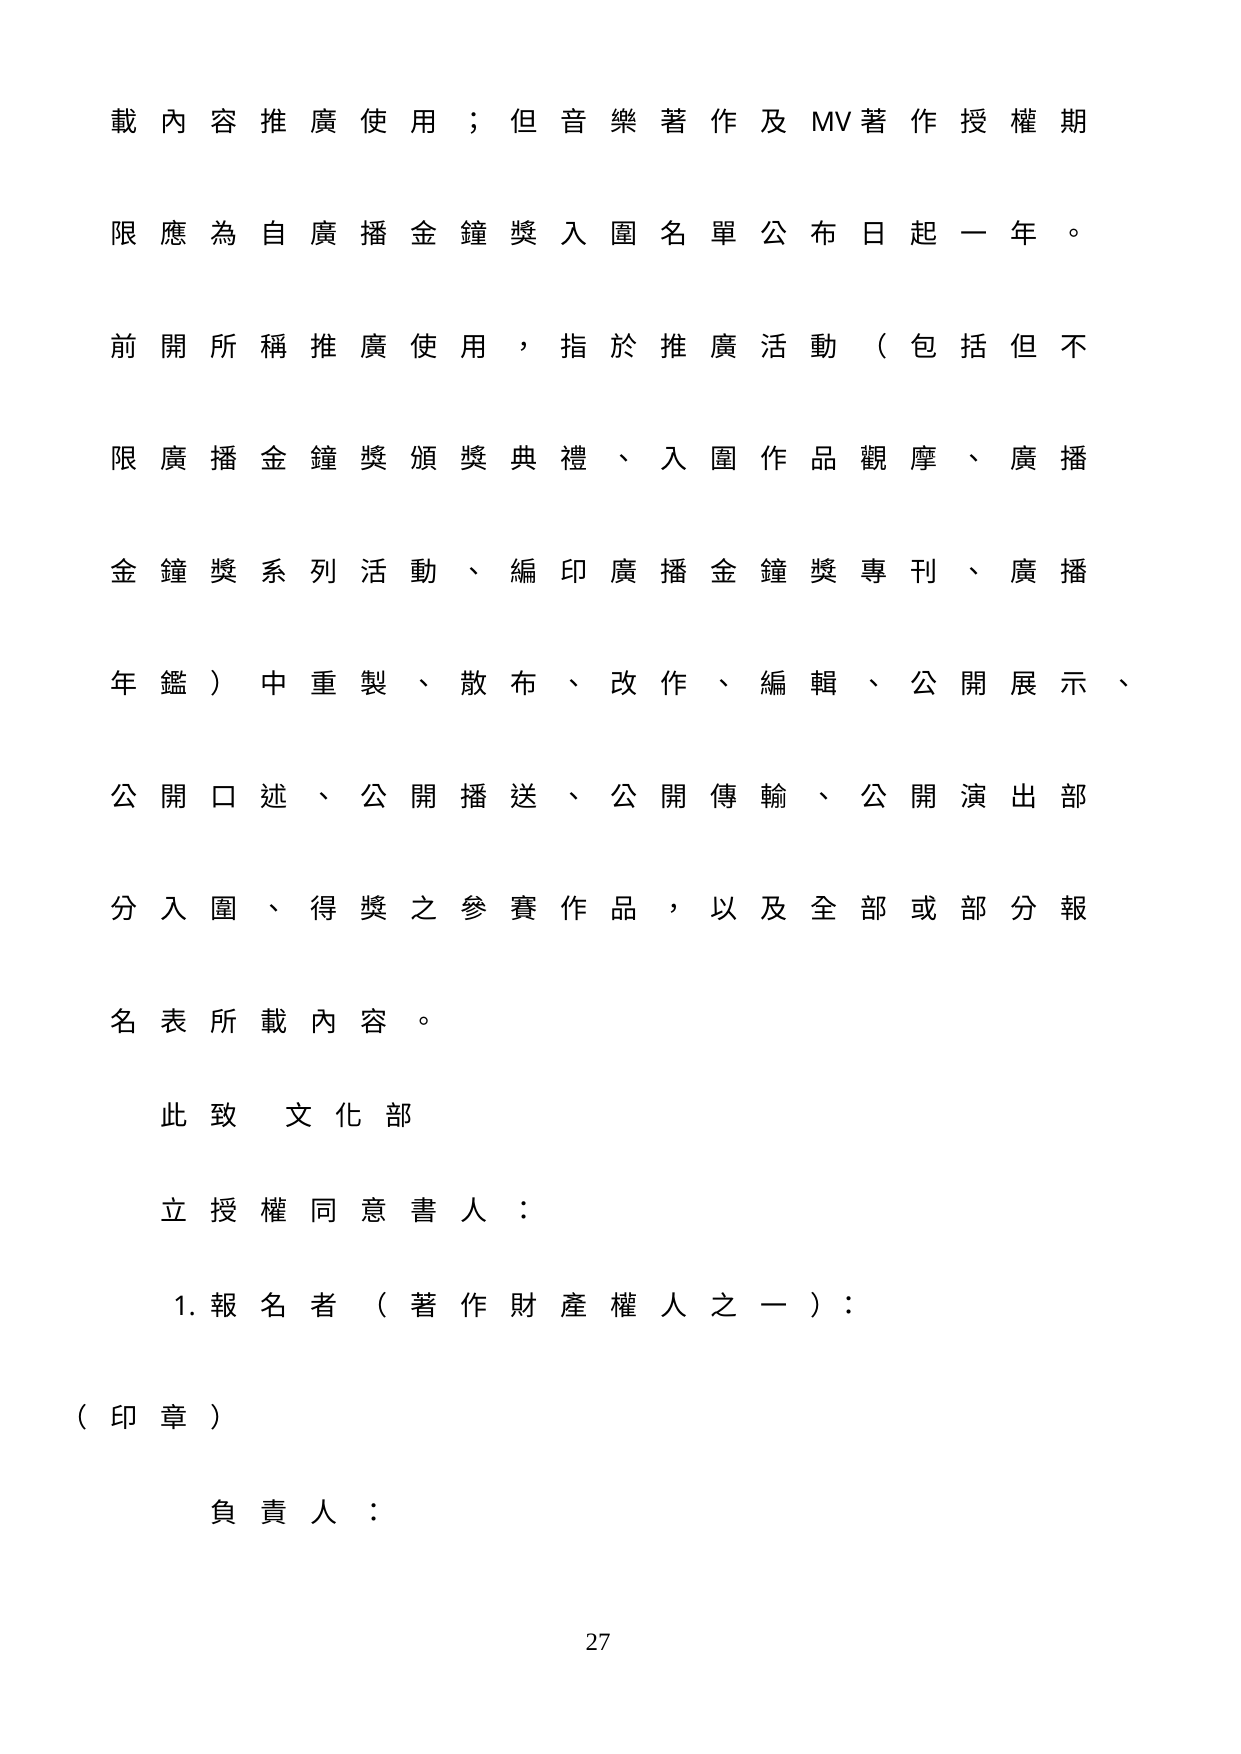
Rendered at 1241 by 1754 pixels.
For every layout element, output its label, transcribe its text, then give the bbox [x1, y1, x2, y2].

text 1.報名者（著作財產權人之一）： （印章） [60, 1266, 1135, 1453]
text 負責人： [60, 1473, 1135, 1548]
text 此致 文化部 [134, 1076, 1135, 1151]
text 載內容推廣使用；但音樂著作及MV著作授權期限應為自廣播金鐘獎入圍名單公布日起一年。前開所稱推廣使用，指於推廣活動（包括但不限廣播金鐘獎頒獎典禮、入圍作品觀摩、廣播金鐘獎系列活動、編印廣播金鐘獎專刊、廣播年鑑）中重製、散布、改作、編輯、公開展示、公開口述、公開播送、公開傳輸、公開演出部分入圍、得獎之參賽作品，以及全部或部分報名表所載內容。 [105, 82, 1135, 1057]
text 立授權同意書人： [60, 1171, 1135, 1246]
